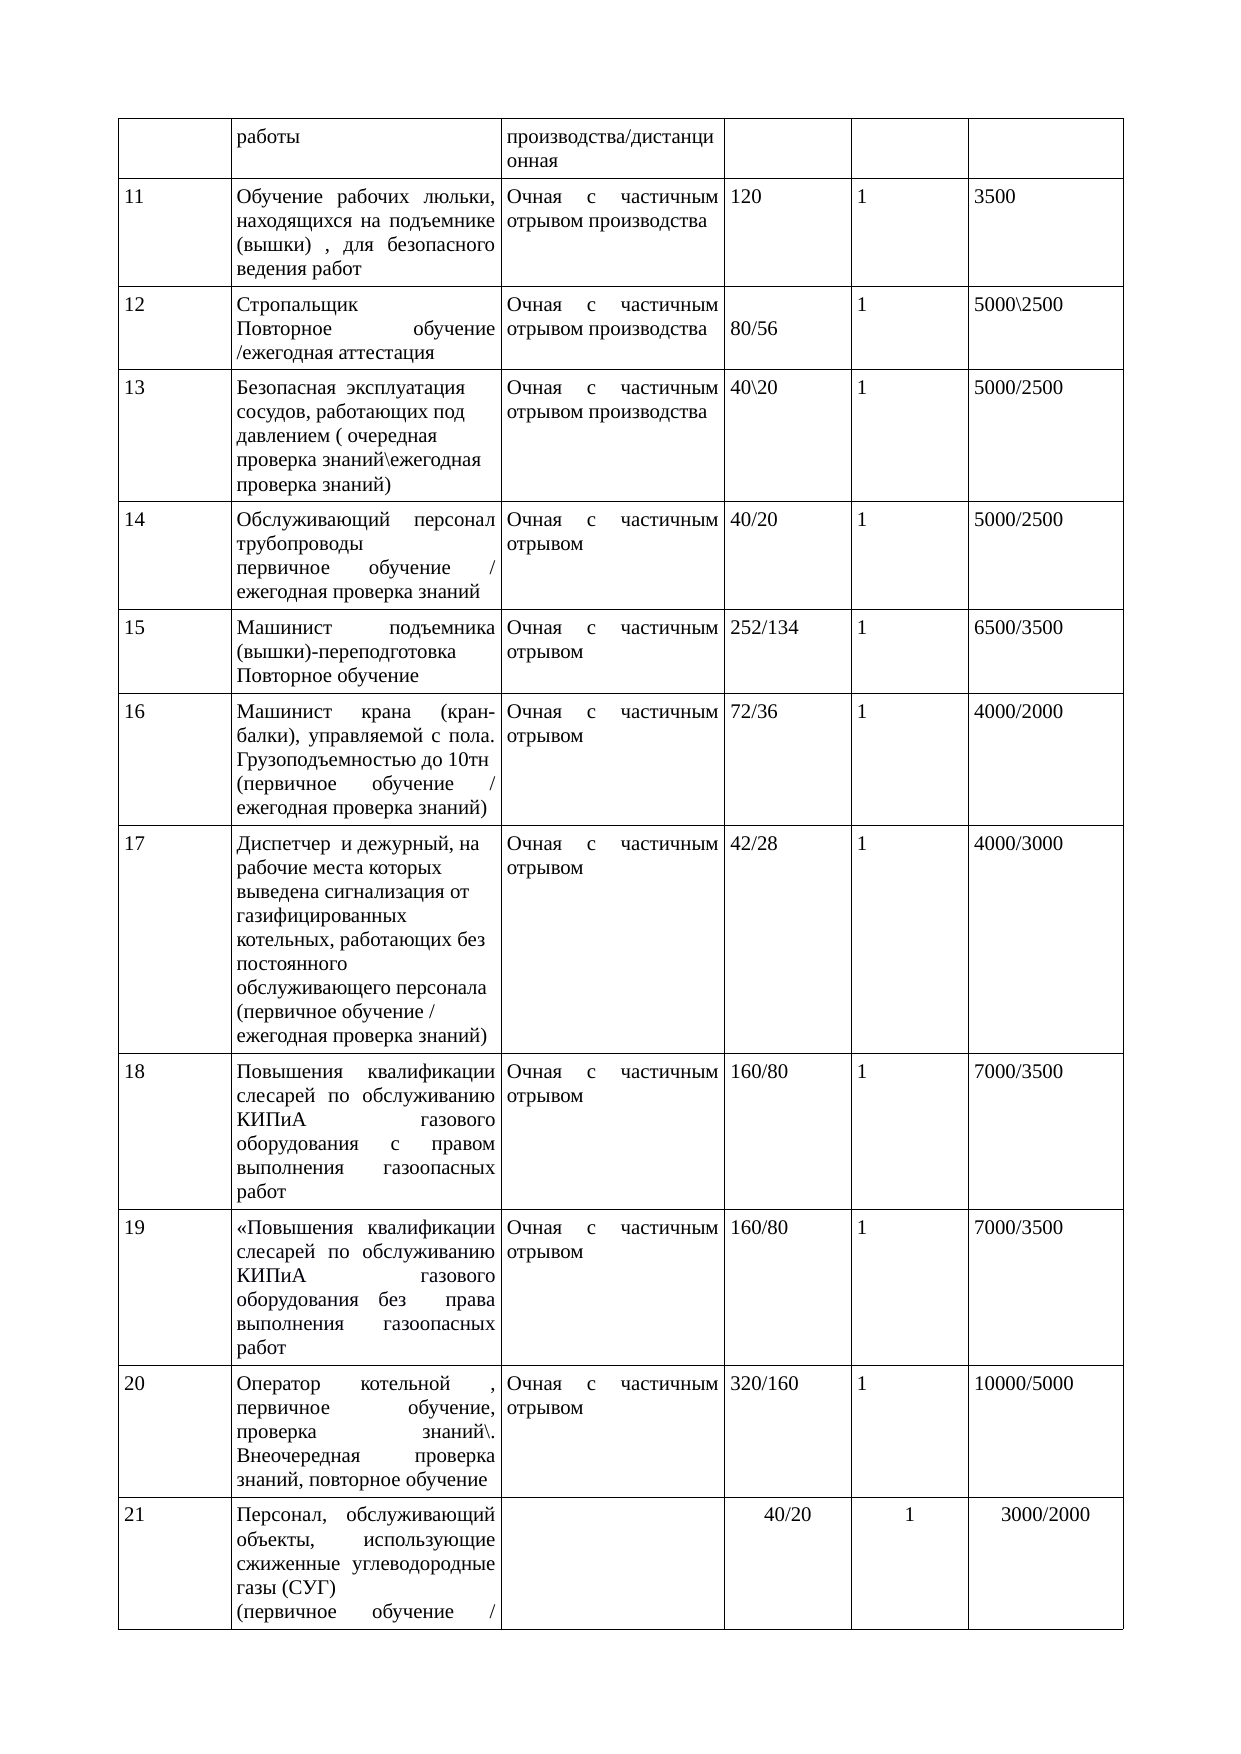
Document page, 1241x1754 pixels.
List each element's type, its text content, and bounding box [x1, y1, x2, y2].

table_cell Очная с частичным отрывом [502, 694, 724, 825]
table_cell 1 [852, 694, 968, 825]
table_cell 42/28 [725, 826, 851, 1053]
table_cell Очная с частичным отрывом [502, 1366, 724, 1497]
table_cell 13 [119, 370, 231, 501]
table_cell «Повышения квалификации слесарей по обслуживанию КИПиА газового оборудования без права выполнения газоопасных работ [232, 1210, 501, 1365]
table_cell Повышения квалификации слесарей по обслуживанию КИПиА газового оборудования с правом выполнения газоопасных работ [232, 1054, 501, 1209]
table_cell Машинист подъемника (вышки)-переподготовка Повторное обучение [232, 610, 501, 693]
table_cell Обучение рабочих люльки, находящихся на подъемнике (вышки) , для безопасного ведения работ [232, 179, 501, 286]
table_cell 320/160 [725, 1366, 851, 1497]
table_cell Оператор котельной , первичное обучение, проверка знаний\. Внеочередная проверка знаний, повторное обучение [232, 1366, 501, 1497]
table_cell 1 [852, 179, 968, 286]
table_cell 1 [852, 502, 968, 609]
table_cell 19 [119, 1210, 231, 1365]
table_cell производства/дистанционная [502, 119, 724, 178]
table_cell 18 [119, 1054, 231, 1209]
table_cell 1 [852, 1366, 968, 1497]
table_cell 1 [852, 1054, 968, 1209]
table_cell [119, 119, 231, 178]
table_cell Очная с частичным отрывом [502, 610, 724, 693]
table_cell 5000/2500 [969, 370, 1123, 501]
table_cell 5000/2500 [969, 502, 1123, 609]
table_cell Стропальщик Повторное обучение /ежегодная аттестация [232, 287, 501, 369]
table_cell 10000/5000 [969, 1366, 1123, 1497]
table_cell 15 [119, 610, 231, 693]
table_cell 72/36 [725, 694, 851, 825]
table_cell Очная с частичным отрывом производства [502, 287, 724, 369]
table_cell [852, 119, 968, 178]
table_cell 1 [852, 370, 968, 501]
table_cell 21 [119, 1498, 231, 1628]
table_cell 5000\2500 [969, 287, 1123, 369]
table_cell 1 [852, 1498, 968, 1628]
table_cell 4000/3000 [969, 826, 1123, 1053]
table_cell 17 [119, 826, 231, 1053]
table_cell 160/80 [725, 1054, 851, 1209]
table_cell 16 [119, 694, 231, 825]
table_cell Машинист крана (кран-балки), управляемой с пола. Грузоподъемностью до 10тн (первичное обучение / ежегодная проверка знаний) [232, 694, 501, 825]
table_cell 12 [119, 287, 231, 369]
table_cell 14 [119, 502, 231, 609]
table_cell 1 [852, 1210, 968, 1365]
table_cell Очная с частичным отрывом [502, 1210, 724, 1365]
table_cell [502, 1498, 724, 1628]
table_cell Обслуживающий персонал трубопроводы первичное обучение / ежегодная проверка знаний [232, 502, 501, 609]
table_cell 40/20 [725, 502, 851, 609]
table_cell 7000/3500 [969, 1210, 1123, 1365]
table_cell 11 [119, 179, 231, 286]
table_cell Очная с частичным отрывом [502, 502, 724, 609]
table_cell 6500/3500 [969, 610, 1123, 693]
table_cell Очная с частичным отрывом производства [502, 179, 724, 286]
table_cell Очная с частичным отрывом [502, 1054, 724, 1209]
table_cell [725, 119, 851, 178]
table_cell 40\20 [725, 370, 851, 501]
table_cell 160/80 [725, 1210, 851, 1365]
table_cell 40/20 [725, 1498, 851, 1628]
table_cell Очная с частичным отрывом [502, 826, 724, 1053]
table_cell 1 [852, 287, 968, 369]
table_cell Безопасная эксплуатация сосудов, работающих под давлением ( очередная проверка знаний\ежегодная проверка знаний) [232, 370, 501, 501]
table_cell [969, 119, 1123, 178]
table_cell 1 [852, 610, 968, 693]
table_cell Диспетчер и дежурный, на рабочие места которых выведена сигнализация от газифицированных котельных, работающих без постоянного обслуживающего персонала (первичное обучение / ежегодная проверка знаний) [232, 826, 501, 1053]
table_cell 4000/2000 [969, 694, 1123, 825]
table_cell Очная с частичным отрывом производства [502, 370, 724, 501]
table_cell 252/134 [725, 610, 851, 693]
table_cell 80/56 [725, 287, 851, 369]
table_cell 3000/2000 [969, 1498, 1123, 1628]
table_cell 120 [725, 179, 851, 286]
table_cell 3500 [969, 179, 1123, 286]
table_cell 7000/3500 [969, 1054, 1123, 1209]
table_cell Персонал, обслуживающий объекты, использующие сжиженные углеводородные газы (СУГ) (первичное обучение / [232, 1498, 501, 1628]
table_cell 20 [119, 1366, 231, 1497]
table_cell 1 [852, 826, 968, 1053]
table_cell работы [232, 119, 501, 178]
